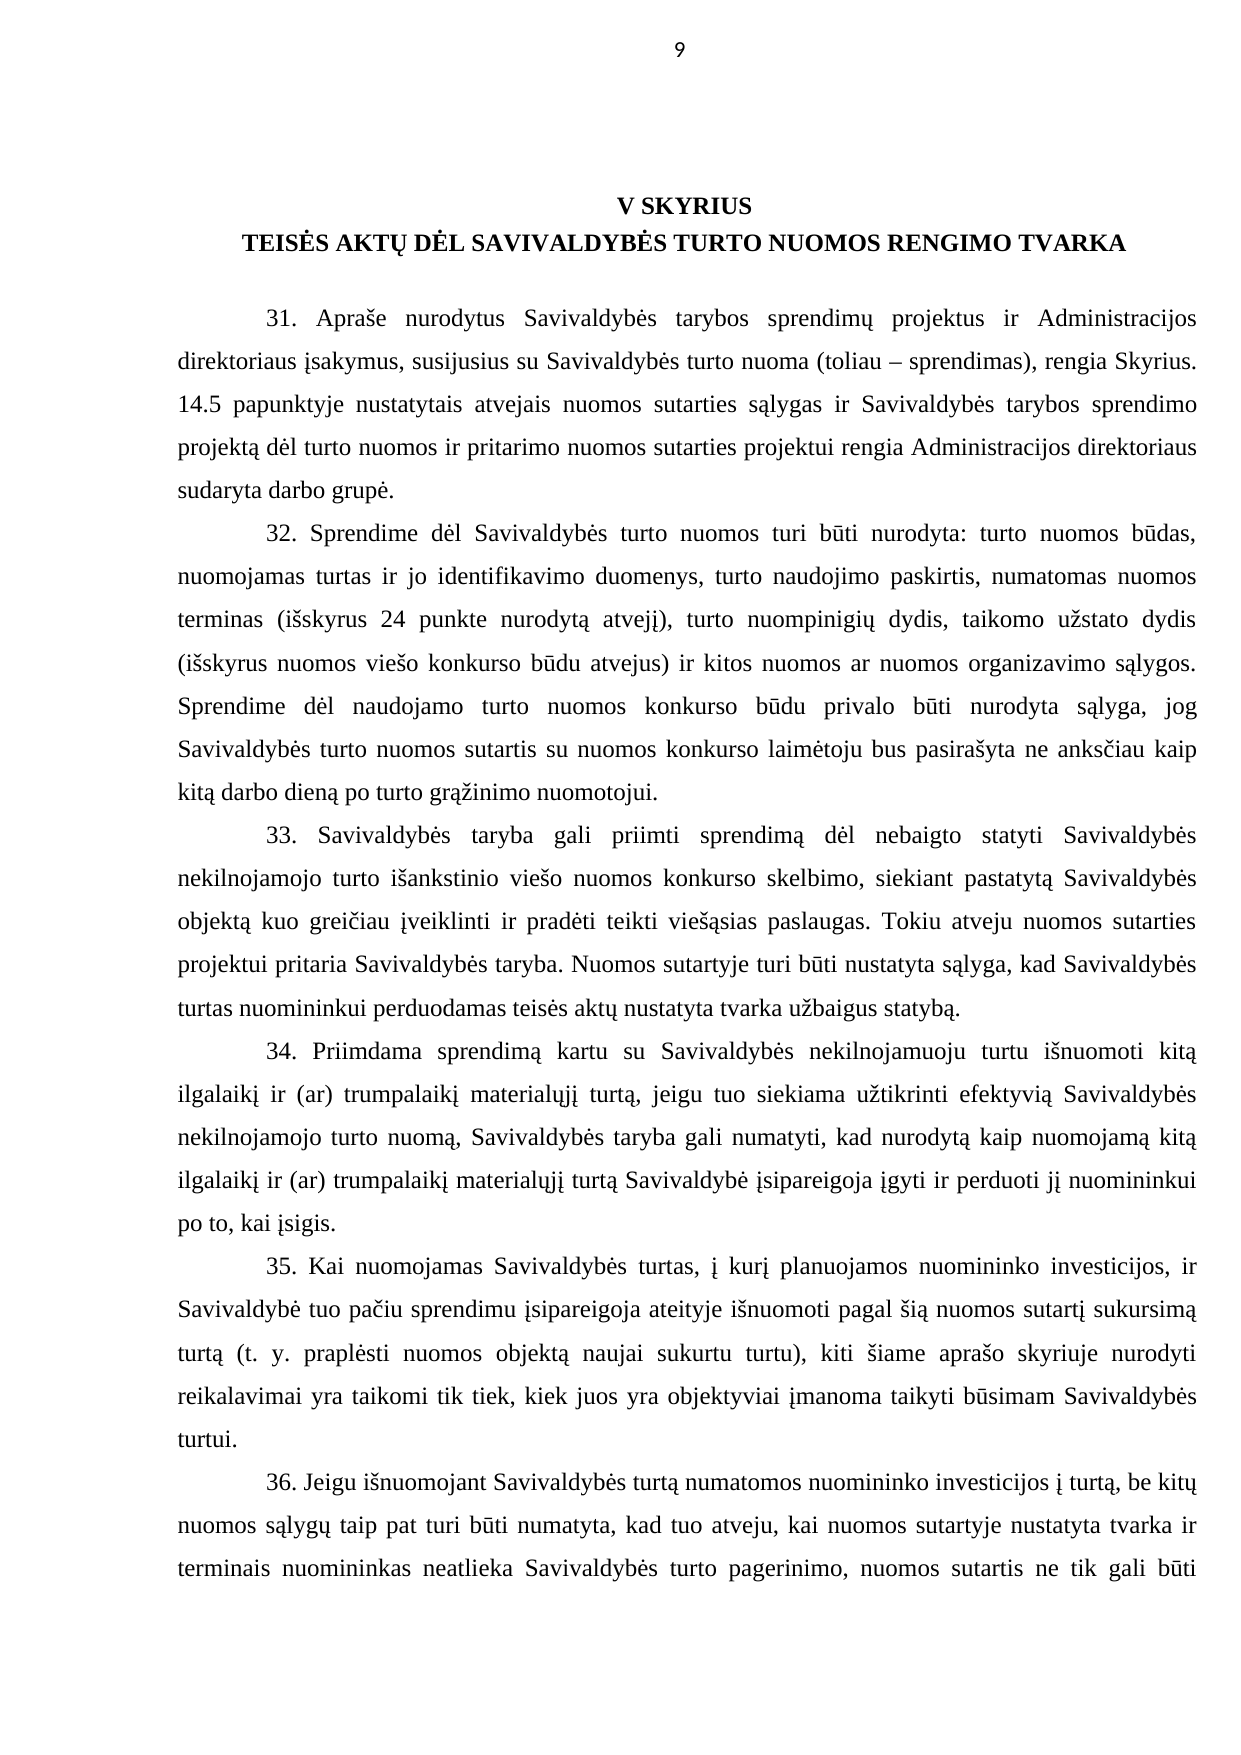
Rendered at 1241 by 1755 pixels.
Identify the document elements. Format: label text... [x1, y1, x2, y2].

text 34. Priimdama sprendimą kartu su Savivaldybės nekilnojamuoju turtu išnuomoti kitą ilgalaikį ir (ar) trumpalaikį materialųjį turtą, jeigu tuo siekiama užtikrinti efektyvią Savivaldybės nekilnojamojo turto nuomą, Savivaldybės taryba gali numatyti, kad nurodytą kaip nuomojamą kitą ilgalaikį ir (ar) trumpalaikį materialųjį turtą Savivaldybė įsipareigoja įgyti ir perduoti jį nuomininkui po to, kai įsigis. [177, 1036, 1198, 1237]
text 35. Kai nuomojamas Savivaldybės turtas, į kurį planuojamos nuomininko investicijos, ir Savivaldybė tuo pačiu sprendimu įsipareigoja ateityje išnuomoti pagal šią nuomos sutartį sukursimą turtą (t. y. praplėsti nuomos objektą naujai sukurtu turtu), kiti šiame aprašo skyriuje nurodyti reikalavimai yra taikomi tik tiek, kiek juos yra objektyviai įmanoma taikyti būsimam Savivaldybės turtui. [177, 1251, 1198, 1453]
text 31. Apraše nurodytus Savivaldybės tarybos sprendimų projektus ir Administracijos direktoriaus įsakymus, susijusius su Savivaldybės turto nuoma (toliau – sprendimas), rengia Skyrius. 14.5 papunktyje nustatytais atvejais nuomos sutarties sąlygas ir Savivaldybės tarybos sprendimo projektą dėl turto nuomos ir pritarimo nuomos sutarties projektui rengia Administracijos direktoriaus sudaryta darbo grupė. [177, 303, 1198, 504]
text TEISĖS AKTŲ DĖL SAVIVALDYBĖS TURTO NUOMOS RENGIMO TVARKA [236, 228, 1139, 257]
text 33. Savivaldybės taryba gali priimti sprendimą dėl nebaigto statyti Savivaldybės nekilnojamojo turto išankstinio viešo nuomos konkurso skelbimo, siekiant pastatytą Savivaldybės objektą kuo greičiau įveiklinti ir pradėti teikti viešąsias paslaugas. Tokiu atveju nuomos sutarties projektui pritaria Savivaldybės taryba. Nuomos sutartyje turi būti nustatyta sąlyga, kad Savivaldybės turtas nuomininkui perduodamas teisės aktų nustatyta tvarka užbaigus statybą. [177, 820, 1198, 1021]
text 32. Sprendime dėl Savivaldybės turto nuomos turi būti nurodyta: turto nuomos būdas, nuomojamas turtas ir jo identifikavimo duomenys, turto naudojimo paskirtis, numatomas nuomos terminas (išskyrus 24 punkte nurodytą atvejį), turto nuompinigių dydis, taikomo užstato dydis (išskyrus nuomos viešo konkurso būdu atvejus) ir kitos nuomos ar nuomos organizavimo sąlygos. Sprendime dėl naudojamo turto nuomos konkurso būdu privalo būti nurodyta sąlyga, jog Savivaldybės turto nuomos sutartis su nuomos konkurso laimėtoju bus pasirašyta ne anksčiau kaip kitą darbo dieną po turto grąžinimo nuomotojui. [177, 518, 1198, 806]
text V SKYRIUS [236, 191, 1139, 219]
text 36. Jeigu išnuomojant Savivaldybės turtą numatomos nuomininko investicijos į turtą, be kitų nuomos sąlygų taip pat turi būti numatyta, kad tuo atveju, kai nuomos sutartyje nustatyta tvarka ir terminais nuomininkas neatlieka Savivaldybės turto pagerinimo, nuomos sutartis ne tik gali būti [177, 1467, 1198, 1582]
